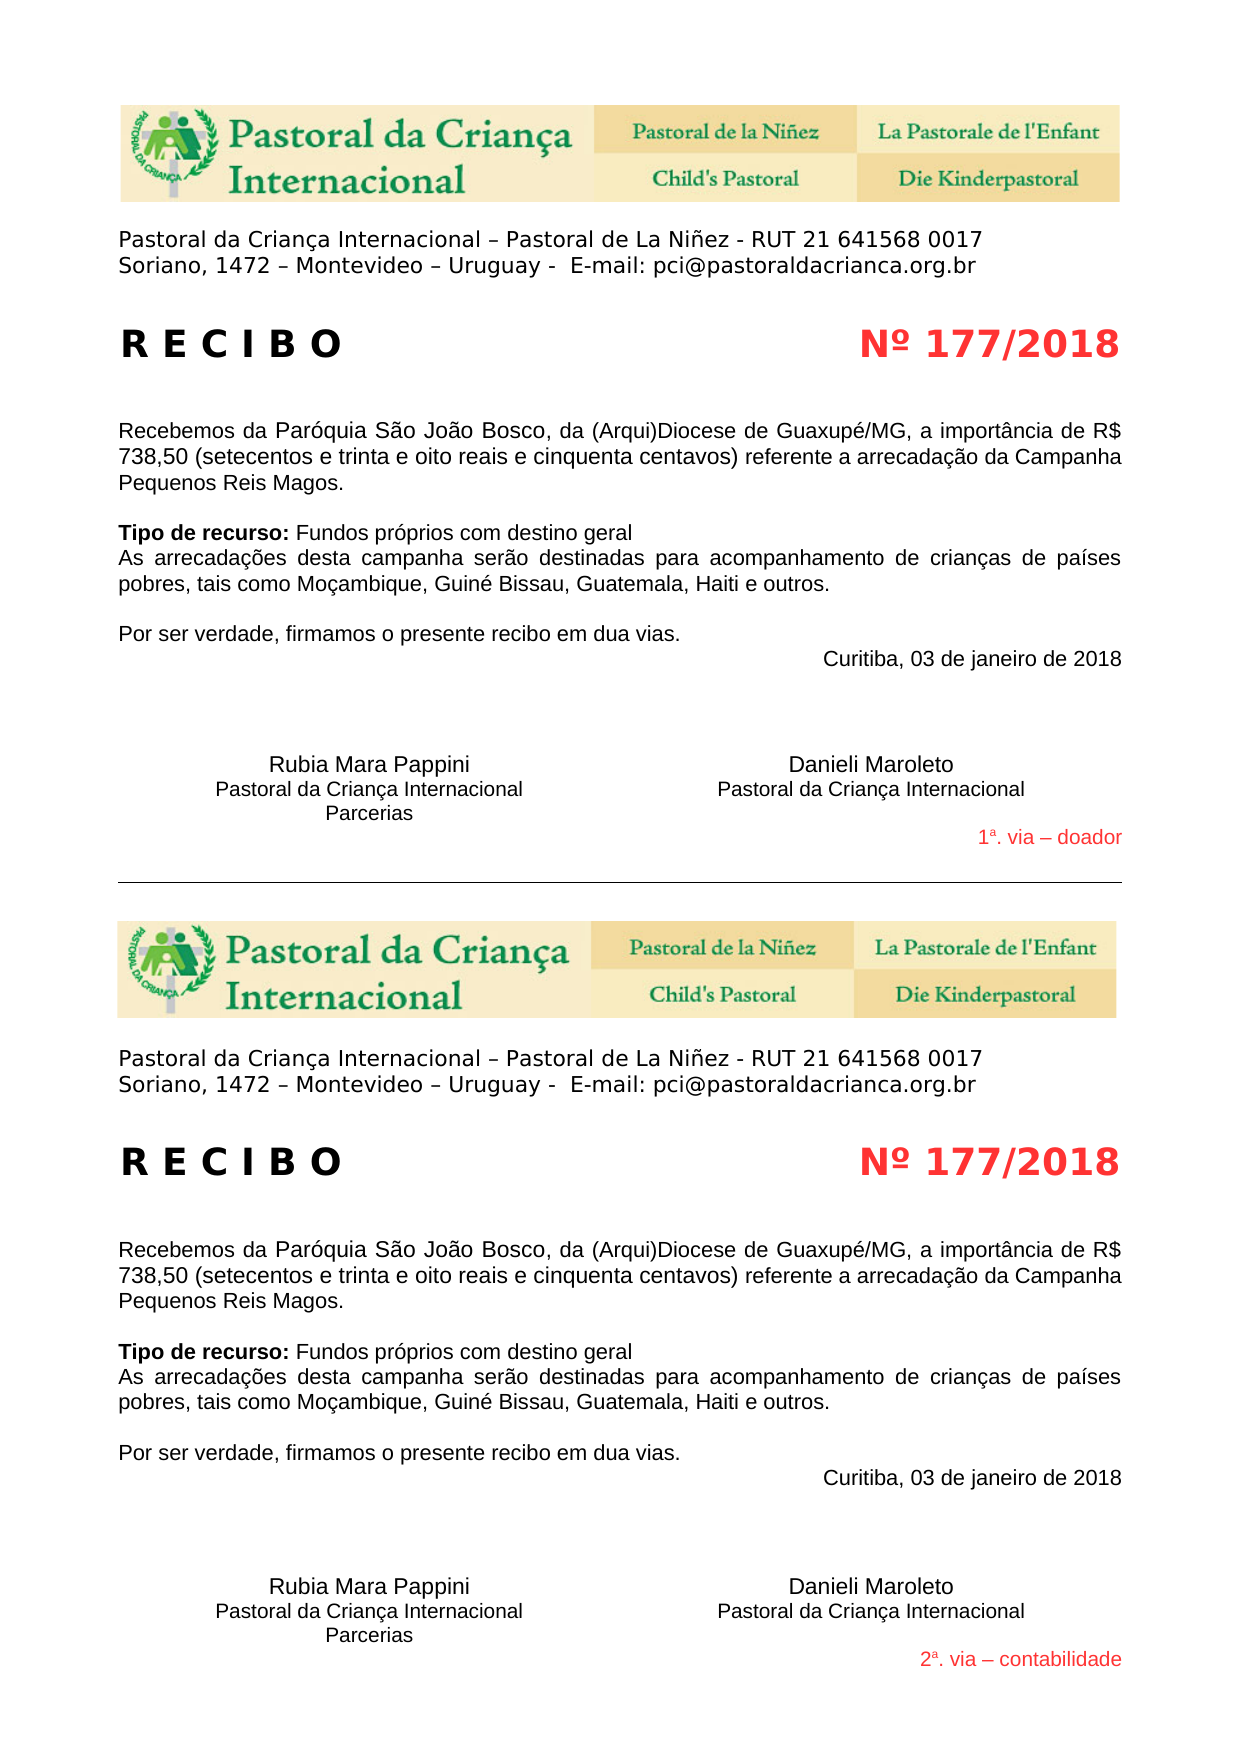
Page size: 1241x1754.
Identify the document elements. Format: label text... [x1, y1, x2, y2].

text As arrecadações desta campanha serão destinadas para acompanhamento de crianças de países pobres, tais como Moçambique, Guiné Bissau, Guatemala, Haiti e outros. [118, 545, 1122, 596]
text 1a. via – doador [118, 825, 1122, 849]
text Recebemos da Paróquia São João Bosco, da (Arqui)Diocese de Guaxupé/MG, a importância de R$ 738,50 (setecentos e trinta e oito reais e cinquenta centavos) referente a arrecadação da Campanha Pequenos Reis Magos. [118, 1236, 1122, 1313]
text Tipo de recurso: Fundos próprios com destino geral [118, 520, 1122, 545]
text R E C I B O Nº 177/2018 [118, 322, 1122, 366]
text 2a. via – contabilidade [118, 1647, 1122, 1671]
text R E C I B O Nº 177/2018 [118, 1141, 1122, 1184]
text As arrecadações desta campanha serão destinadas para acompanhamento de crianças de países pobres, tais como Moçambique, Guiné Bissau, Guatemala, Haiti e outros. [118, 1364, 1122, 1414]
picture [120, 105, 1120, 202]
table_header Danieli Maroleto Pastoral da Criança Internacional [620, 751, 1122, 825]
text Por ser verdade, firmamos o presente recibo em dua vias. [118, 1439, 1122, 1465]
text Tipo de recurso: Fundos próprios com destino geral [118, 1339, 1122, 1364]
text Pastoral da Criança Internacional – Pastoral de La Niñez - RUT 21 641568 0017 [118, 228, 1122, 253]
text Pastoral da Criança Internacional – Pastoral de La Niñez - RUT 21 641568 0017 [118, 1046, 1122, 1072]
text Curitiba, 03 de janeiro de 2018 [118, 1465, 1122, 1490]
table_header Danieli Maroleto Pastoral da Criança Internacional [620, 1573, 1122, 1647]
text Soriano, 1472 – Montevideo – Uruguay - E-mail: pci@pastoraldacrianca.org.br [118, 253, 1122, 279]
text Recebemos da Paróquia São João Bosco, da (Arqui)Diocese de Guaxupé/MG, a importância de R$ 738,50 (setecentos e trinta e oito reais e cinquenta centavos) referente a arrecadação da Campanha Pequenos Reis Magos. [118, 417, 1122, 495]
picture [117, 921, 1117, 1018]
table_header Rubia Mara Pappini Pastoral da Criança Internacional Parcerias [118, 751, 620, 825]
text Soriano, 1472 – Montevideo – Uruguay - E-mail: pci@pastoraldacrianca.org.br [118, 1072, 1122, 1097]
text Curitiba, 03 de janeiro de 2018 [118, 646, 1122, 671]
text Por ser verdade, firmamos o presente recibo em dua vias. [118, 621, 1122, 646]
table_header Rubia Mara Pappini Pastoral da Criança Internacional Parcerias [118, 1573, 620, 1647]
